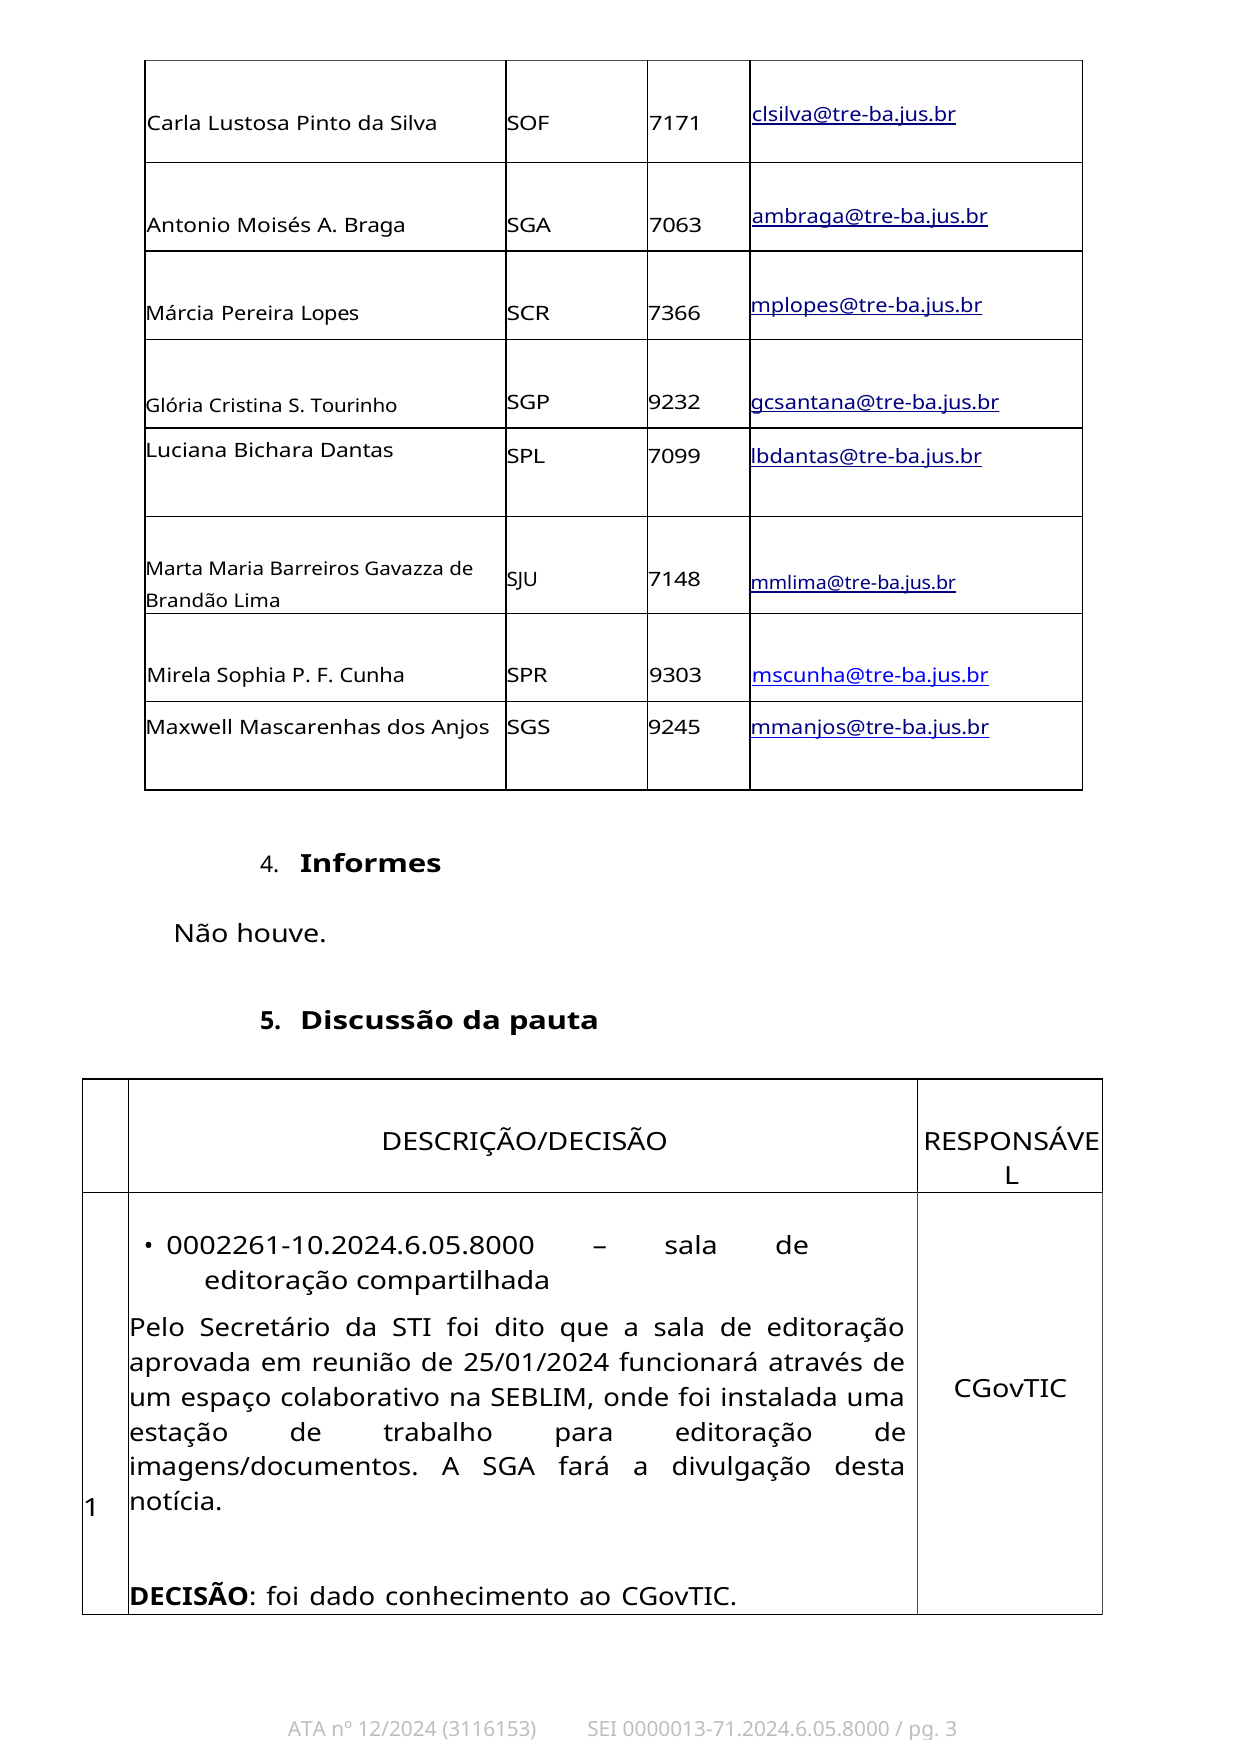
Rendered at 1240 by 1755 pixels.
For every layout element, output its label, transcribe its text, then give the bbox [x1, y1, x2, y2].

table_header 7171 [648, 61, 749, 162]
table_cell 7063 [648, 163, 749, 250]
text Não houve. [173, 916, 1181, 950]
table_cell SCR [507, 252, 647, 339]
table_cell mscunha@tre-ba.jus.br [751, 614, 1082, 701]
table_cell lbdantas@tre-ba.jus.br [751, 429, 1082, 516]
table_cell SJU [507, 517, 647, 612]
table_cell SGA [507, 163, 647, 250]
table_cell 1 [83, 1193, 128, 1614]
table_cell Maxwell Mascarenhas dos Anjos [146, 702, 505, 789]
table_cell mmlima@tre-ba.jus.br [751, 517, 1082, 612]
table_cell SGS [507, 702, 647, 789]
table_cell 9245 [648, 702, 749, 789]
table_header Carla Lustosa Pinto da Silva [146, 61, 505, 162]
table_cell Marta Maria Barreiros Gavazza de Brandão Lima [146, 517, 505, 612]
list Informes [260, 846, 1181, 880]
table_cell SPR [507, 614, 647, 701]
table_cell 7148 [648, 517, 749, 612]
table_cell gcsantana@tre-ba.jus.br [751, 340, 1082, 427]
table_cell Antonio Moisés A. Braga [146, 163, 505, 250]
table_header RESPONSÁVEL [918, 1080, 1102, 1191]
table_header SOF [507, 61, 647, 162]
table_cell ambraga@tre-ba.jus.br [751, 163, 1082, 250]
table_cell Luciana Bichara Dantas [146, 429, 505, 516]
table_cell Márcia Pereira Lopes [146, 252, 505, 339]
table_cell 0002261-10.2024.6.05.8000 – sala de editoração compartilhada Pelo Secretário da STI foi dito que a sala de editoração aprovada em reunião de 25/01/2024 funcionará através de um espaço colaborativo na SEBLIM, onde foi instalada uma estação de trabalho para editoração de imagens/documentos. A SGA fará a divulgação desta notícia. DECISÃO: foi dado conhecimento ao CGovTIC. [129, 1193, 917, 1614]
table_cell 7099 [648, 429, 749, 516]
table_cell 9232 [648, 340, 749, 427]
table_cell Mirela Sophia P. F. Cunha [146, 614, 505, 701]
table_cell Glória Cristina S. Tourinho [146, 340, 505, 427]
table_cell SPL [507, 429, 647, 516]
table_cell mplopes@tre-ba.jus.br [751, 252, 1082, 339]
list Discussão da pauta [260, 1002, 1181, 1037]
table_cell SGP [507, 340, 647, 427]
table_header DESCRIÇÃO/DECISÃO [129, 1080, 917, 1191]
table_cell 9303 [648, 614, 749, 701]
table_cell mmanjos@tre-ba.jus.br [751, 702, 1082, 789]
table_cell CGovTIC [918, 1193, 1102, 1614]
table_header [83, 1080, 128, 1191]
table_cell 7366 [648, 252, 749, 339]
table_header clsilva@tre-ba.jus.br [751, 61, 1082, 162]
